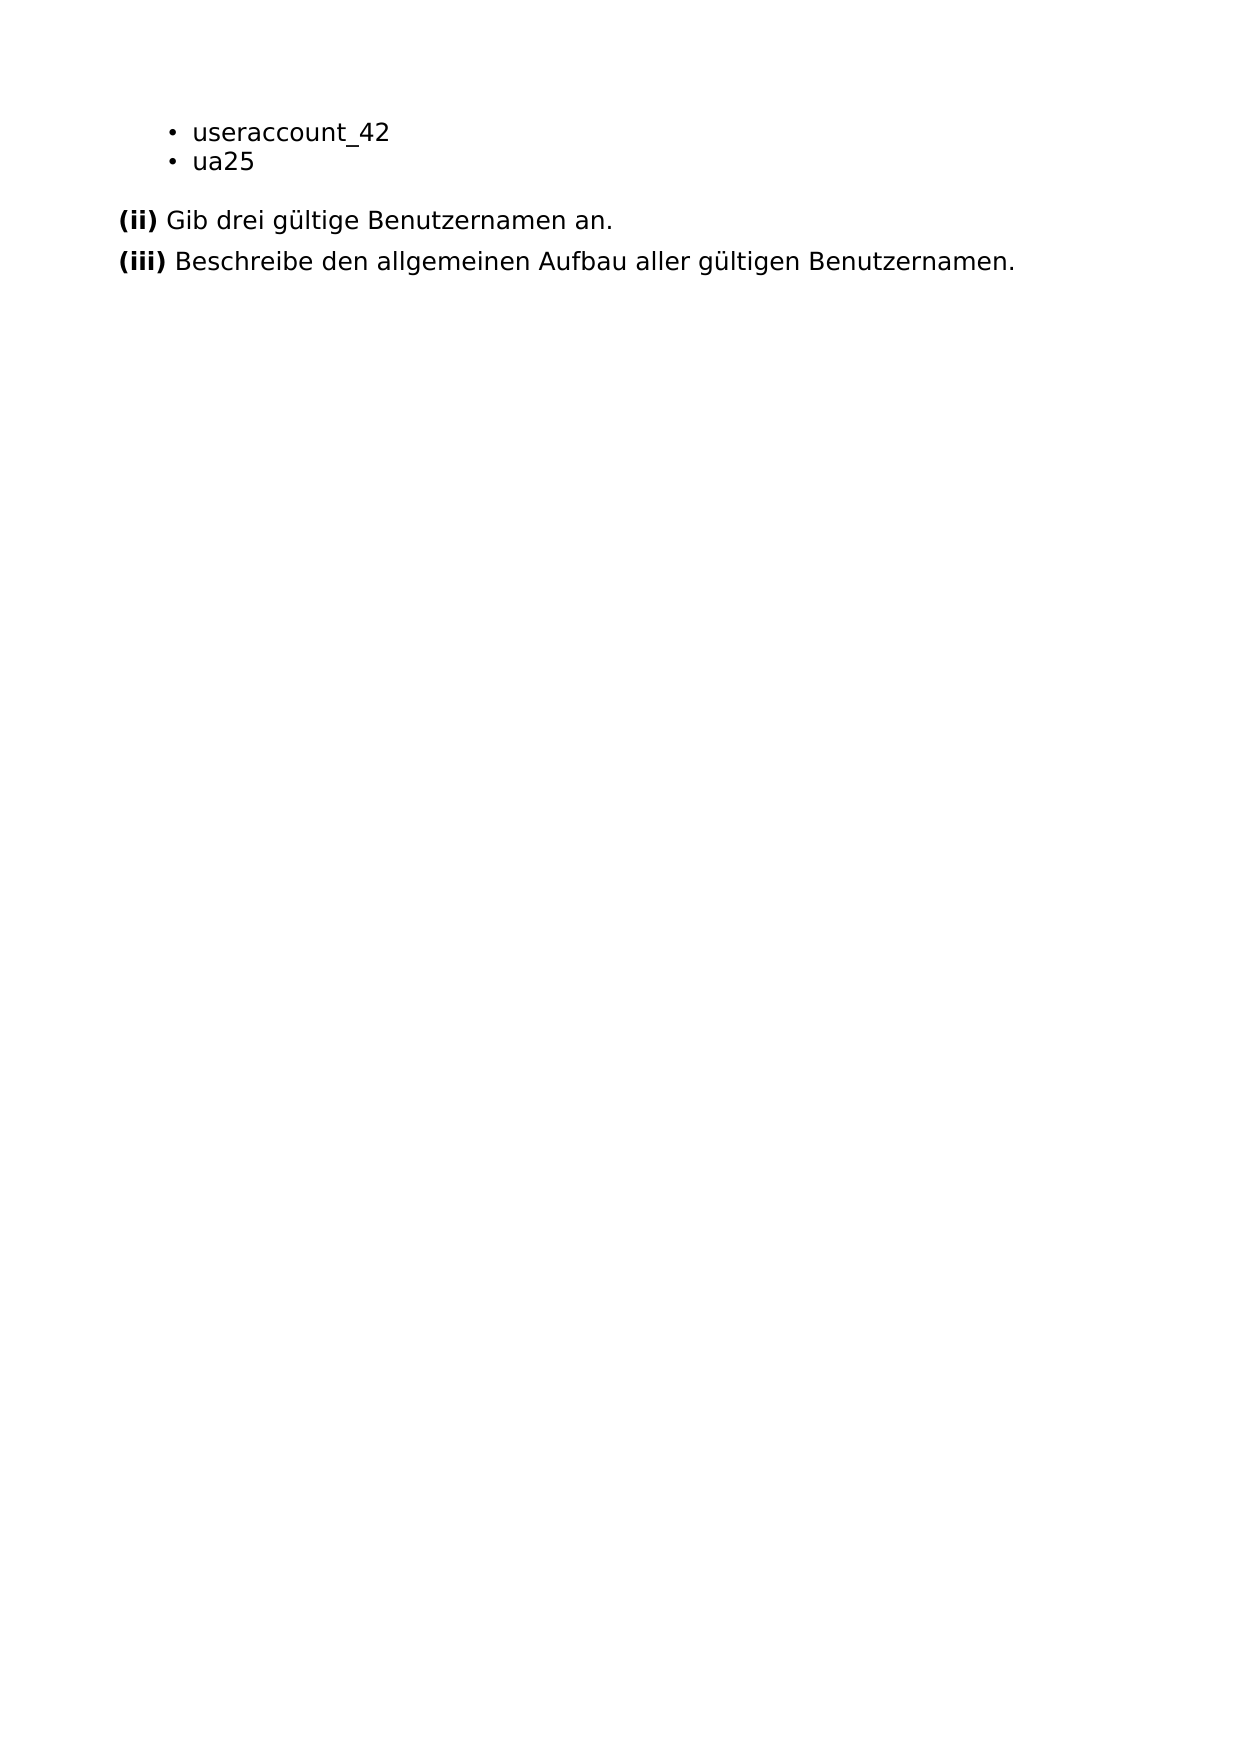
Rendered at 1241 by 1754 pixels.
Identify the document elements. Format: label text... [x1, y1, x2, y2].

list useraccount_42 [177, 118, 1122, 147]
text (ii) Gib drei gültige Benutzernamen an. [118, 206, 1122, 235]
text (iii) Beschreibe den allgemeinen Aufbau aller gültigen Benutzernamen. [118, 248, 1122, 277]
list ua25 [177, 147, 1122, 176]
